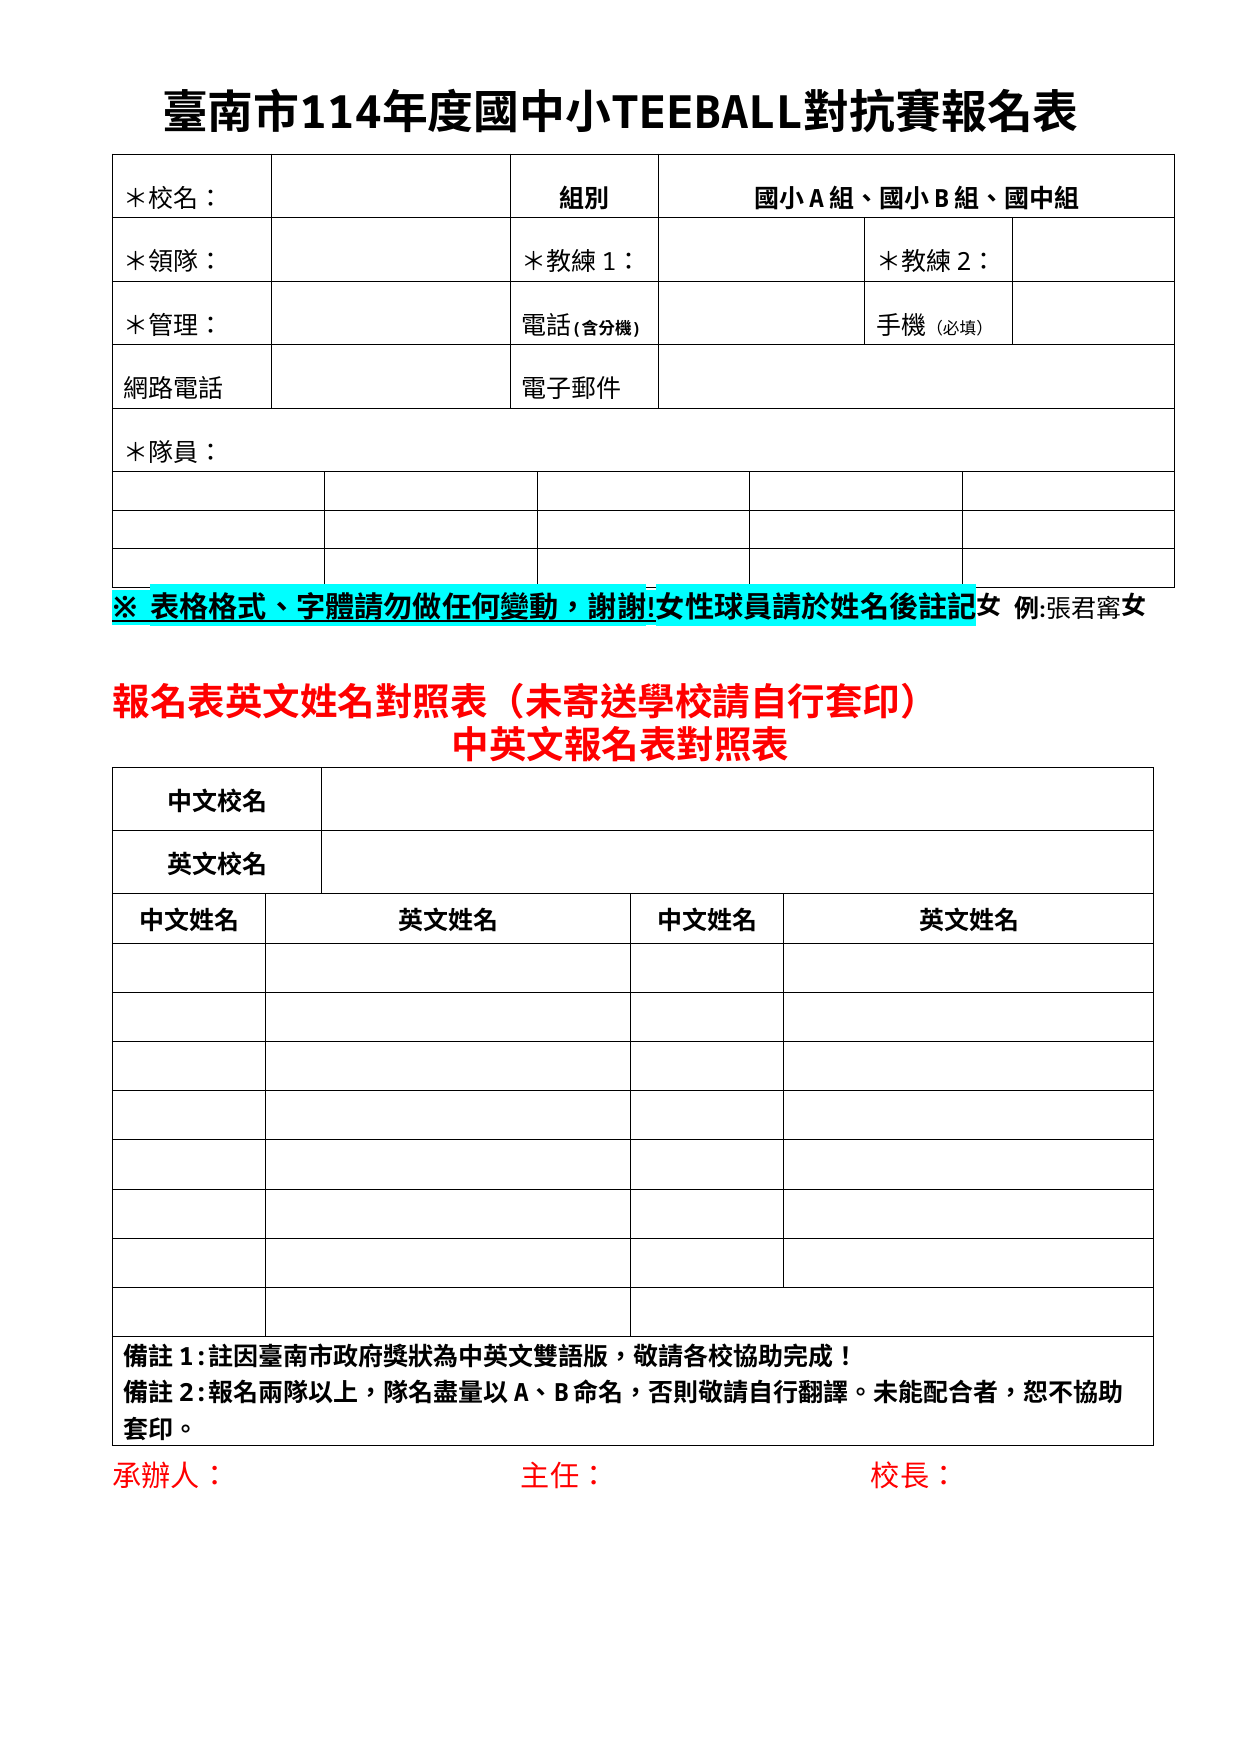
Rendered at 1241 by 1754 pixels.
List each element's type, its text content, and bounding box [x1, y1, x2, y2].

table_header 組別 [511, 155, 658, 217]
table_header [272, 155, 510, 217]
table_cell [538, 549, 749, 587]
table_cell 英文姓名 [266, 894, 630, 943]
table_cell ＊領隊： [113, 218, 271, 281]
table_cell [266, 1190, 630, 1237]
table_cell [750, 549, 962, 587]
table_cell [113, 944, 265, 992]
table_cell 英文校名 [113, 831, 321, 893]
table_cell [272, 218, 510, 281]
table_cell [538, 511, 749, 548]
table_cell [631, 1190, 783, 1237]
table_cell ＊教練2： [865, 218, 1012, 281]
table_cell [113, 472, 324, 510]
table_cell [113, 1190, 265, 1237]
table_header 中文校名 [113, 768, 321, 830]
table_cell [659, 282, 864, 344]
table_header ＊校名： [113, 155, 271, 217]
table_cell ＊教練1： [511, 218, 658, 281]
table_cell [266, 1239, 630, 1287]
table_cell [266, 993, 630, 1041]
text ※ 表格格式、字體請勿做任何變動，謝謝!女性球員請於姓名後註記女 例:張君寗女 [112, 588, 1175, 625]
table_cell [631, 1140, 783, 1188]
table_cell [266, 1288, 630, 1336]
table_cell [750, 472, 962, 510]
text 承辦人： 主任： 校長： [112, 1446, 1128, 1496]
table_cell [784, 1042, 1153, 1090]
table_cell [113, 1140, 265, 1188]
table_header 國小A組、國小B組、國中組 [659, 155, 1174, 217]
table_cell [113, 549, 324, 587]
table_cell [266, 944, 630, 992]
table_cell [325, 549, 537, 587]
table_cell [266, 1042, 630, 1090]
table_cell [963, 549, 1174, 587]
table_cell [750, 511, 962, 548]
table_cell 中文姓名 [113, 894, 265, 943]
table_cell [784, 944, 1153, 992]
table_cell [1013, 282, 1174, 344]
table_cell ＊隊員： [113, 409, 1174, 471]
table_cell [272, 282, 510, 344]
table_cell [113, 1042, 265, 1090]
table_cell [272, 345, 510, 408]
table_cell [322, 831, 1153, 893]
table_cell [631, 993, 783, 1041]
table_cell [113, 511, 324, 548]
text 臺南市114年度國中小TEEBALL對抗賽報名表 [112, 76, 1128, 142]
table_cell [784, 1091, 1153, 1139]
table_cell ＊管理： [113, 282, 271, 344]
table_cell [631, 1091, 783, 1139]
table_cell [631, 1288, 1153, 1336]
table_cell [784, 1239, 1153, 1287]
table_cell [113, 993, 265, 1041]
table_cell [325, 511, 537, 548]
table_cell [784, 993, 1153, 1041]
table_cell [113, 1288, 265, 1336]
table_cell 手機（必填） [865, 282, 1012, 344]
table_cell [963, 511, 1174, 548]
table_header [322, 768, 1153, 830]
table_cell [266, 1140, 630, 1188]
text 中英文報名表對照表 [112, 725, 1128, 767]
table_cell 電子郵件 [511, 345, 658, 408]
table_cell [538, 472, 749, 510]
table_cell [113, 1239, 265, 1287]
table_cell [784, 1140, 1153, 1188]
table_cell 英文姓名 [784, 894, 1153, 943]
table_cell [1013, 218, 1174, 281]
table_cell [659, 345, 1174, 408]
table_cell [963, 472, 1174, 510]
table_cell 中文姓名 [631, 894, 783, 943]
table_cell [631, 1042, 783, 1090]
table_cell [325, 472, 537, 510]
text 報名表英文姓名對照表（未寄送學校請自行套印） [112, 675, 1128, 725]
table_cell [113, 1091, 265, 1139]
table_cell [631, 1239, 783, 1287]
table_cell [784, 1190, 1153, 1237]
table_cell 網路電話 [113, 345, 271, 408]
table_cell 備註1:註因臺南市政府獎狀為中英文雙語版，敬請各校協助完成！ 備註2:報名兩隊以上，隊名盡量以A、B命名，否則敬請自行翻譯。未能配合者，恕不協助套印。 [113, 1337, 1153, 1445]
table_cell [659, 218, 864, 281]
table_cell 電話(含分機) [511, 282, 658, 344]
table_cell [631, 944, 783, 992]
table_cell [266, 1091, 630, 1139]
